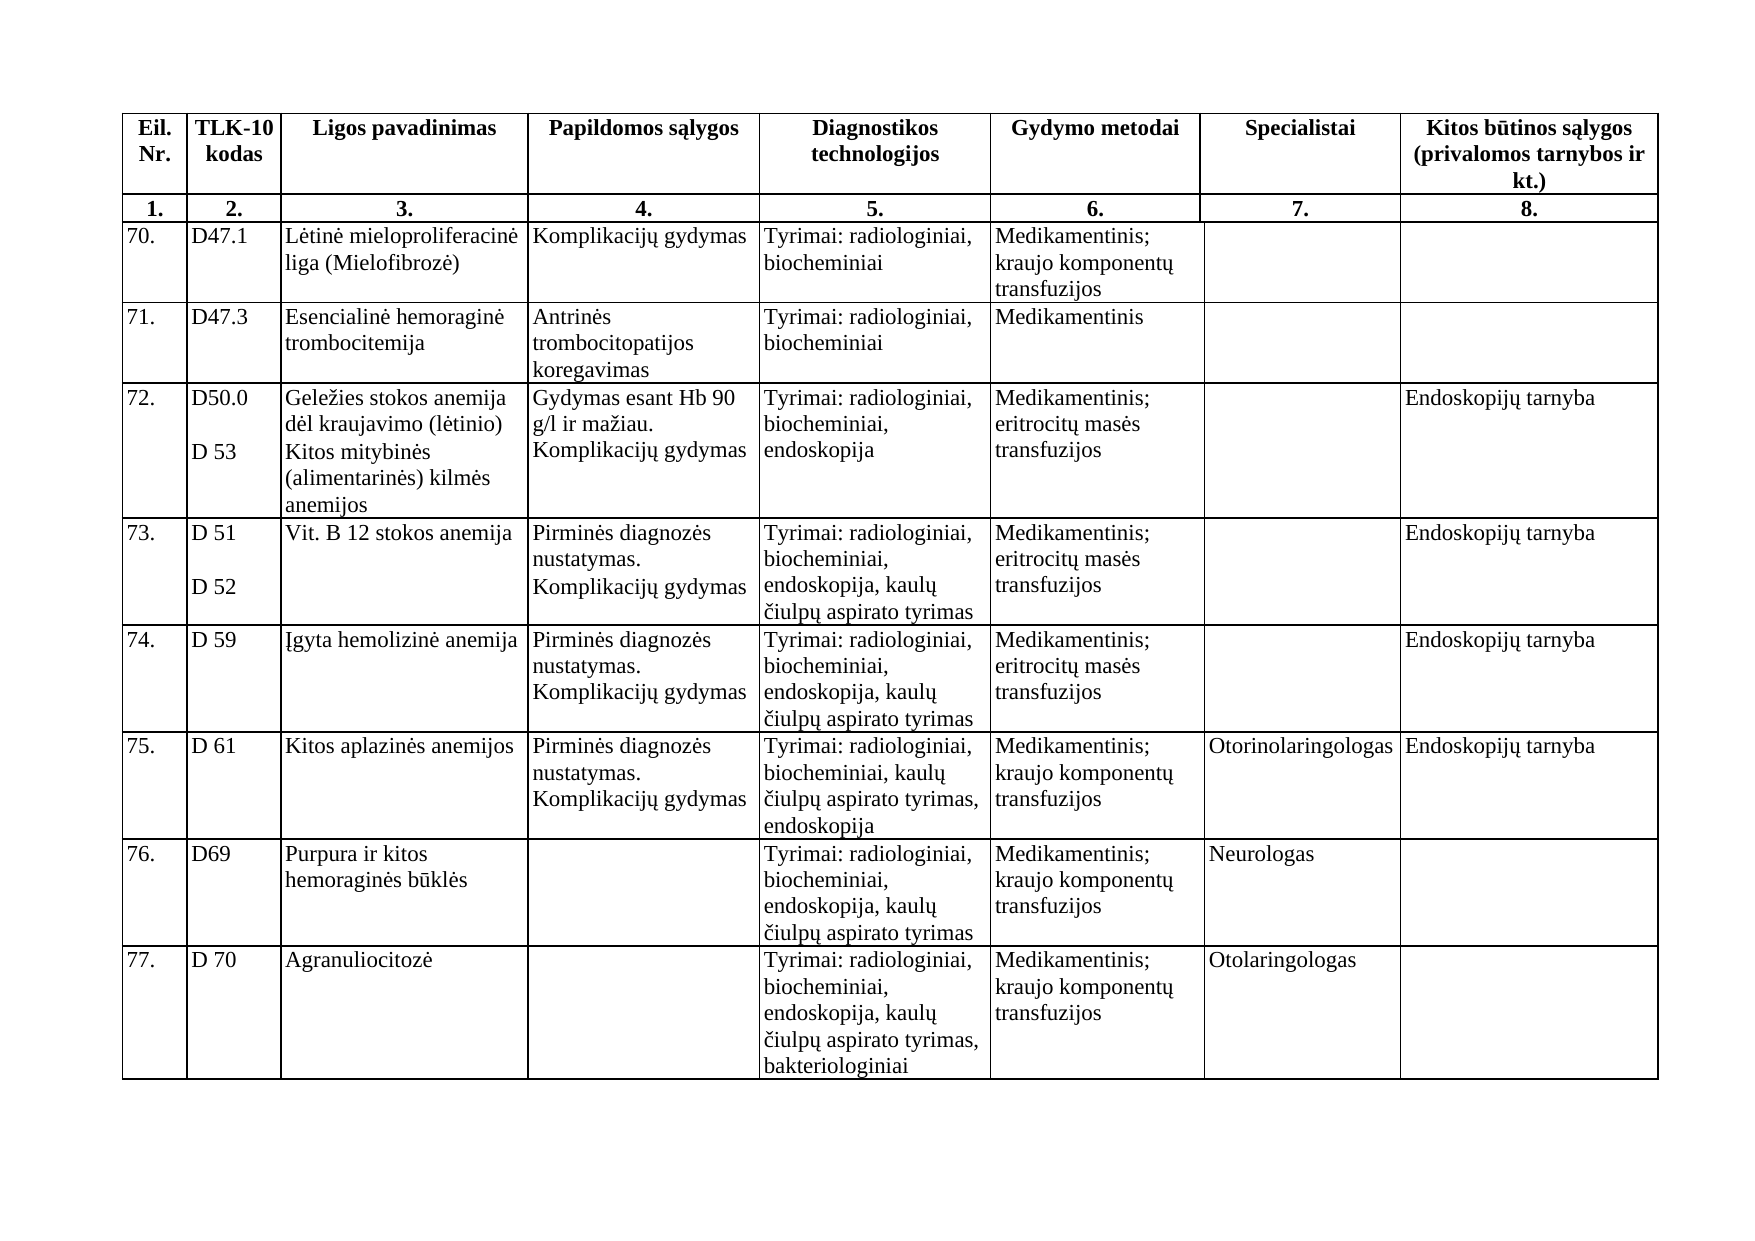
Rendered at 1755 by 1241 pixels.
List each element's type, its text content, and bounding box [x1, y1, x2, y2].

table_cell Endoskopijų tarnyba [1401, 519, 1657, 624]
table_cell [1401, 947, 1657, 1078]
table_cell 7. [1396, 195, 1400, 221]
table_cell D47.3 [188, 303, 280, 382]
table_header Eil. Nr. [123, 114, 186, 193]
table_cell Lėtinė mieloproliferacinė liga (Mielofibrozė) [282, 223, 527, 302]
table_cell Gydymas esant Hb 90 g/l ir mažiau. Komplikacijų gydymas [529, 384, 759, 517]
table_cell Tyrimai: radiologiniai, biocheminiai [760, 223, 990, 302]
table_cell 73. [123, 519, 186, 624]
table_cell Komplikacijų gydymas [529, 223, 759, 302]
table_cell D 51 [188, 519, 280, 571]
table_cell [1401, 840, 1657, 945]
table_cell 74. [123, 626, 186, 731]
table_cell Medikamentinis; eritrocitų masės transfuzijos [991, 384, 1204, 517]
table_cell [1205, 384, 1400, 517]
table_cell Medikamentinis; kraujo komponentų transfuzijos [991, 947, 1204, 1078]
table_header TLK-10 kodas [188, 114, 280, 193]
table_header Diagnostikos technologijos [760, 114, 990, 193]
table_cell Medikamentinis; kraujo komponentų transfuzijos [991, 733, 1204, 838]
table_cell [1205, 626, 1400, 731]
table_cell Pirminės diagnozės nustatymas. Komplikacijų gydymas [529, 626, 759, 731]
table_cell Otorinolaringologas [1205, 733, 1400, 838]
table_cell Įgyta hemolizinė anemija [282, 626, 527, 731]
table_cell Kitos mitybinės (alimentarinės) kilmės anemijos [282, 436, 527, 517]
table_cell 70. [123, 223, 186, 302]
table_header Papildomos sąlygos [529, 114, 759, 193]
table_cell Medikamentinis; eritrocitų masės transfuzijos [991, 519, 1204, 624]
table_cell Esencialinė hemoraginė trombocitemija [282, 303, 527, 382]
table_cell Agranuliocitozė [282, 947, 527, 1078]
table_cell Kitos aplazinės anemijos [282, 733, 527, 838]
table_cell [1401, 303, 1657, 382]
table_cell 4. [755, 195, 759, 221]
table_cell Neurologas [1205, 840, 1400, 945]
table_cell Pirminės diagnozės nustatymas. Komplikacijų gydymas [529, 733, 759, 838]
table_header Gydymo metodai [991, 114, 1199, 193]
table_cell D 61 [188, 733, 280, 838]
table_cell Endoskopijų tarnyba [1401, 626, 1657, 731]
table_cell [1205, 223, 1400, 302]
table_cell D47.1 [188, 223, 280, 302]
table_cell 6. [991, 195, 995, 221]
table_cell D 70 [188, 947, 280, 1078]
table_cell 8. [1401, 195, 1405, 221]
table_cell [1205, 303, 1400, 382]
table_cell Tyrimai: radiologiniai, biocheminiai, endoskopija [760, 384, 990, 517]
table_cell 5. [986, 195, 990, 221]
table_cell 71. [123, 303, 186, 382]
table_cell D69 [188, 840, 280, 945]
table_cell 77. [123, 947, 186, 1078]
table_cell Tyrimai: radiologiniai, biocheminiai [760, 303, 990, 382]
table_cell Endoskopijų tarnyba [1401, 384, 1657, 517]
table_cell Vit. B 12 stokos anemija [282, 519, 527, 624]
table_cell Medikamentinis; kraujo komponentų transfuzijos [991, 840, 1204, 945]
table_cell [1205, 519, 1400, 624]
table_cell Komplikacijų gydymas [529, 571, 759, 624]
table_cell 75. [123, 733, 186, 838]
table_cell D 53 [188, 436, 280, 517]
table_cell Medikamentinis [991, 303, 1204, 382]
table_cell Otolaringologas [1205, 947, 1400, 1078]
table_header Ligos pavadinimas [282, 114, 527, 193]
table_cell D 59 [188, 626, 280, 731]
table_cell D50.0 [188, 384, 280, 436]
table_cell 72. [123, 384, 186, 517]
table_cell [529, 947, 759, 1078]
table_cell D 52 [188, 571, 280, 624]
table_cell [1401, 223, 1657, 302]
table_cell [529, 840, 759, 945]
table_header Specialistai [1201, 114, 1400, 193]
table_cell Medikamentinis; eritrocitų masės transfuzijos [991, 626, 1204, 731]
table_cell Endoskopijų tarnyba [1401, 733, 1657, 838]
table_cell 76. [123, 840, 186, 945]
table_cell Purpura ir kitos hemoraginės būklės [282, 840, 527, 945]
